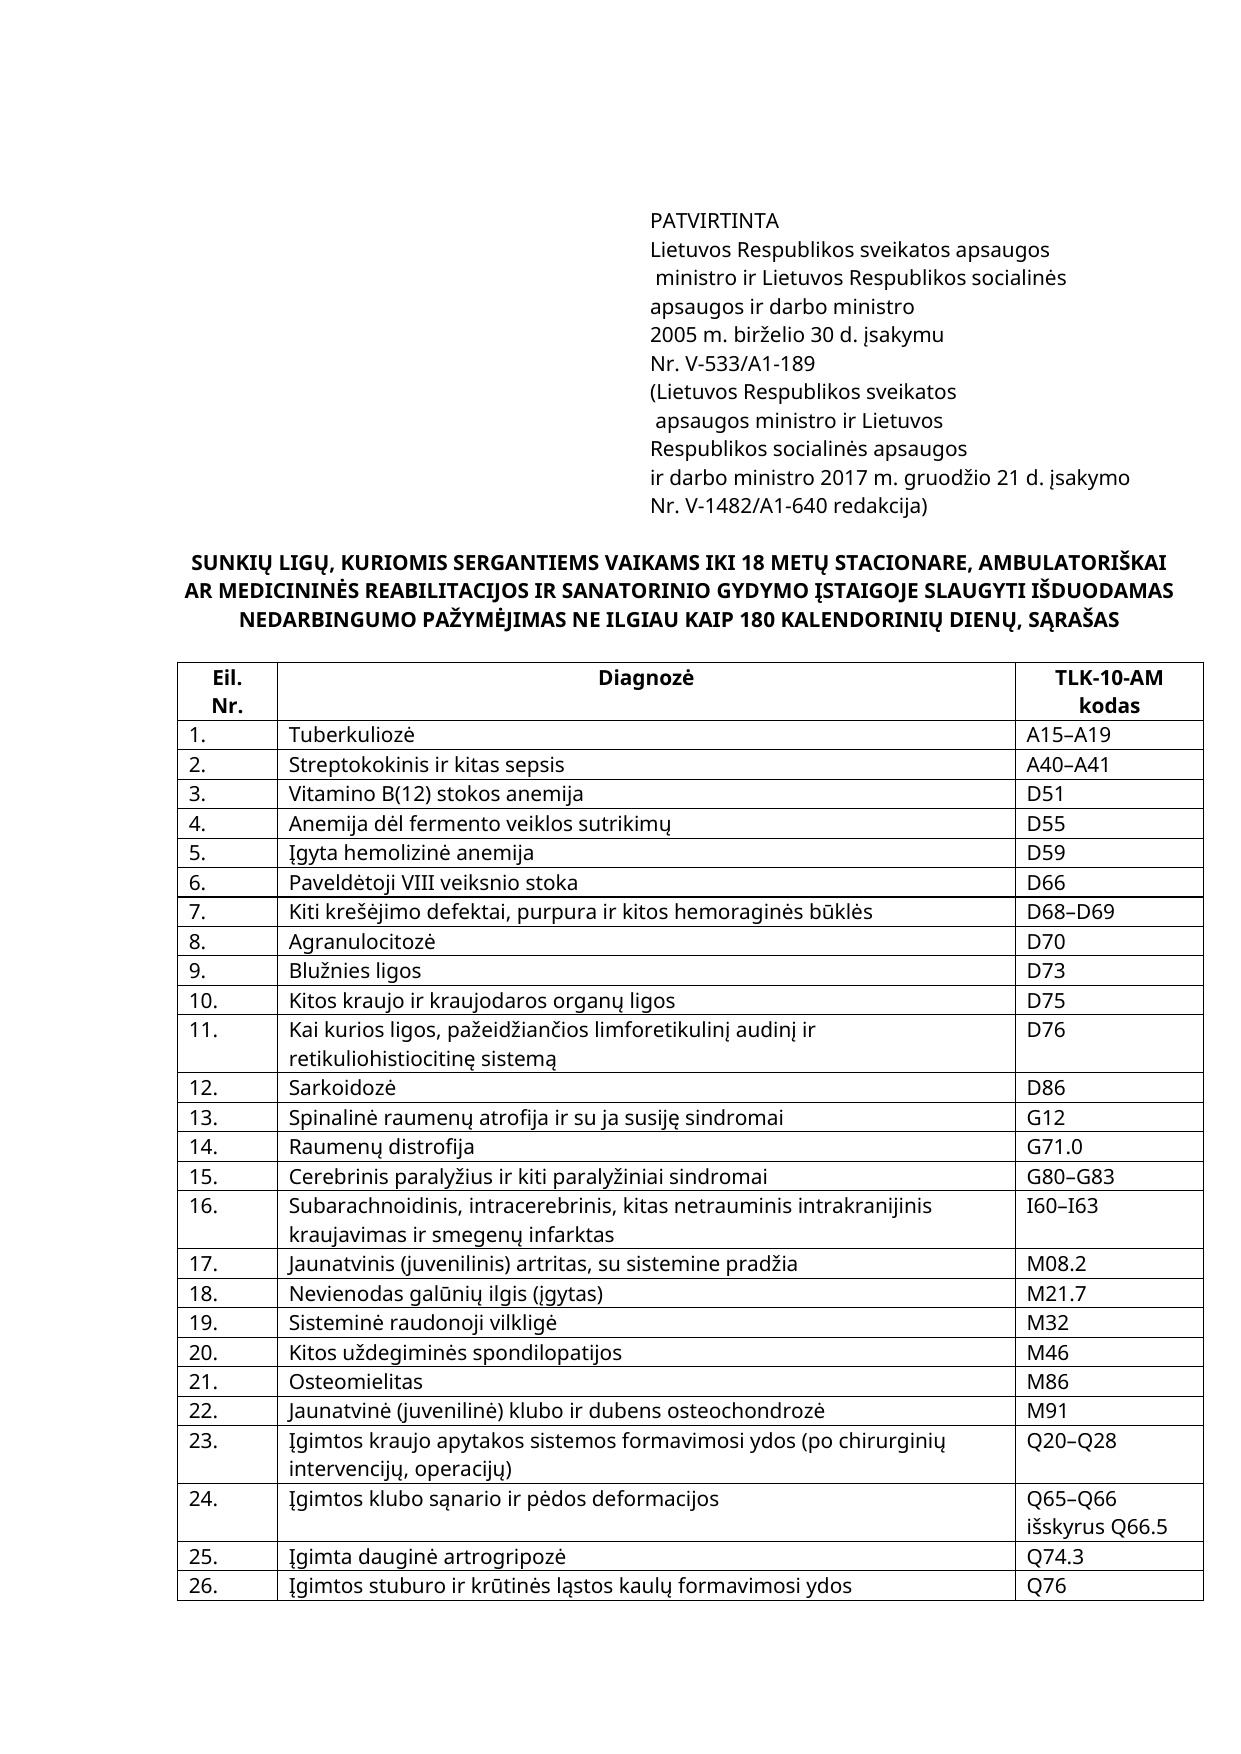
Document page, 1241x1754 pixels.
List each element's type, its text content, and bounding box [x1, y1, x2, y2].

text Lietuvos Respublikos sveikatos apsaugos [650, 235, 1181, 263]
table_cell Įgimtos stuburo ir krūtinės ląstos kaulų formavimosi ydos [278, 1571, 1015, 1600]
table_cell A15–A19 [1016, 721, 1203, 749]
text ir darbo ministro 2017 m. gruodžio 21 d. įsakymo [650, 463, 1181, 491]
table_cell 7. [178, 898, 277, 926]
table_cell 17. [178, 1249, 277, 1278]
table_cell 15. [178, 1162, 277, 1190]
table_cell Kitos uždegiminės spondilopatijos [278, 1338, 1015, 1366]
table_cell 26. [178, 1571, 277, 1600]
table_cell Kai kurios ligos, pažeidžiančios limforetikulinį audinį ir retikuliohistiocitinę sistemą [278, 1015, 1015, 1072]
table_cell 20. [178, 1338, 277, 1366]
table_cell 5. [178, 839, 277, 867]
table_cell 22. [178, 1397, 277, 1425]
text 2005 m. birželio 30 d. įsakymu [650, 320, 1181, 349]
table_cell 24. [178, 1484, 277, 1541]
table_cell Sisteminė raudonoji vilkligė [278, 1308, 1015, 1337]
table_cell Įgimtos klubo sąnario ir pėdos deformacijos [278, 1484, 1015, 1541]
table_cell Tuberkuliozė [278, 721, 1015, 749]
text Respublikos socialinės apsaugos [650, 434, 1181, 463]
table_cell Anemija dėl fermento veiklos sutrikimų [278, 809, 1015, 837]
table_cell D55 [1016, 809, 1203, 837]
table_cell Q76 [1016, 1571, 1203, 1600]
table_cell 23. [178, 1426, 277, 1483]
table_cell Įgyta hemolizinė anemija [278, 839, 1015, 867]
text PATVIRTINTA [650, 207, 1181, 235]
table_cell 11. [178, 1015, 277, 1072]
table_header Diagnozė [278, 663, 1015, 719]
table_cell Kiti krešėjimo defektai, purpura ir kitos hemoraginės būklės [278, 898, 1015, 926]
table_cell Streptokokinis ir kitas sepsis [278, 750, 1015, 778]
table_cell 12. [178, 1073, 277, 1102]
table_cell Spinalinė raumenų atrofija ir su ja susiję sindromai [278, 1103, 1015, 1131]
table_cell Sarkoidozė [278, 1073, 1015, 1102]
table_header Eil. Nr. [178, 663, 277, 719]
table_cell G12 [1016, 1103, 1203, 1131]
table_cell G80–G83 [1016, 1162, 1203, 1190]
table_cell D73 [1016, 956, 1203, 985]
table_cell Raumenų distrofija [278, 1132, 1015, 1161]
table_cell 21. [178, 1367, 277, 1396]
table_cell D76 [1016, 1015, 1203, 1072]
table_cell Q74.3 [1016, 1542, 1203, 1570]
table_cell 18. [178, 1279, 277, 1307]
table_cell Q65–Q66 išskyrus Q66.5 [1016, 1484, 1203, 1541]
table_header TLK-10-AM kodas [1016, 663, 1203, 719]
text ministro ir Lietuvos Respublikos socialinės [650, 263, 1181, 292]
table_cell 4. [178, 809, 277, 837]
text (Lietuvos Respublikos sveikatos [650, 377, 1181, 406]
table_cell Agranulocitozė [278, 927, 1015, 955]
table_cell Kitos kraujo ir kraujodaros organų ligos [278, 986, 1015, 1014]
table_cell D86 [1016, 1073, 1203, 1102]
table_cell D75 [1016, 986, 1203, 1014]
table_cell M32 [1016, 1308, 1203, 1337]
text apsaugos ministro ir Lietuvos [650, 406, 1181, 434]
table_cell 10. [178, 986, 277, 1014]
table_cell 16. [178, 1191, 277, 1248]
table_cell Nevienodas galūnių ilgis (įgytas) [278, 1279, 1015, 1307]
table_cell Paveldėtoji VIII veiksnio stoka [278, 868, 1015, 896]
table_cell M46 [1016, 1338, 1203, 1366]
table_cell D70 [1016, 927, 1203, 955]
table_cell D66 [1016, 868, 1203, 896]
table_cell D51 [1016, 780, 1203, 808]
table_cell 3. [178, 780, 277, 808]
text Nr. V-533/A1-189 [650, 349, 1181, 377]
table_cell M91 [1016, 1397, 1203, 1425]
table_cell Subarachnoidinis, intracerebrinis, kitas netrauminis intrakranijinis kraujavimas ir smegenų infarktas [278, 1191, 1015, 1248]
table_cell G71.0 [1016, 1132, 1203, 1161]
table_cell 19. [178, 1308, 277, 1337]
table_cell Vitamino B(12) stokos anemija [278, 780, 1015, 808]
table_cell 13. [178, 1103, 277, 1131]
table_cell A40–A41 [1016, 750, 1203, 778]
table_cell Įgimta dauginė artrogripozė [278, 1542, 1015, 1570]
table_cell 2. [178, 750, 277, 778]
table_cell Jaunatvinis (juvenilinis) artritas, su sistemine pradžia [278, 1249, 1015, 1278]
table_cell Įgimtos kraujo apytakos sistemos formavimosi ydos (po chirurginių intervencijų, operacijų) [278, 1426, 1015, 1483]
table_cell Blužnies ligos [278, 956, 1015, 985]
table_cell M86 [1016, 1367, 1203, 1396]
table_cell 1. [178, 721, 277, 749]
text SUNKIŲ LIGŲ, KURIOMIS SERGANTIEMS VAIKAMS IKI 18 METŲ STACIONARE, AMBULATORIŠKAI AR MEDICININĖS REABILITACIJOS IR SANATORINIO GYDYMO ĮSTAIGOJE SLAUGYTI IŠDUODAMAS NEDARBINGUMO PAŽYMĖJIMAS NE ILGIAU KAIP 180 KALENDORINIŲ DIENŲ, SĄRAŠAS [177, 548, 1181, 633]
table_cell 6. [178, 868, 277, 896]
table_cell M21.7 [1016, 1279, 1203, 1307]
table_cell Osteomielitas [278, 1367, 1015, 1396]
table_cell 25. [178, 1542, 277, 1570]
text apsaugos ir darbo ministro [650, 292, 1181, 320]
table_cell 14. [178, 1132, 277, 1161]
table_cell Jaunatvinė (juvenilinė) klubo ir dubens osteochondrozė [278, 1397, 1015, 1425]
table_cell Q20–Q28 [1016, 1426, 1203, 1483]
table_cell 8. [178, 927, 277, 955]
table_cell M08.2 [1016, 1249, 1203, 1278]
table_cell Cerebrinis paralyžius ir kiti paralyžiniai sindromai [278, 1162, 1015, 1190]
table_cell D68–D69 [1016, 898, 1203, 926]
text Nr. V-1482/A1-640 redakcija) [650, 491, 1181, 519]
table_cell 9. [178, 956, 277, 985]
table_cell I60–I63 [1016, 1191, 1203, 1248]
table_cell D59 [1016, 839, 1203, 867]
